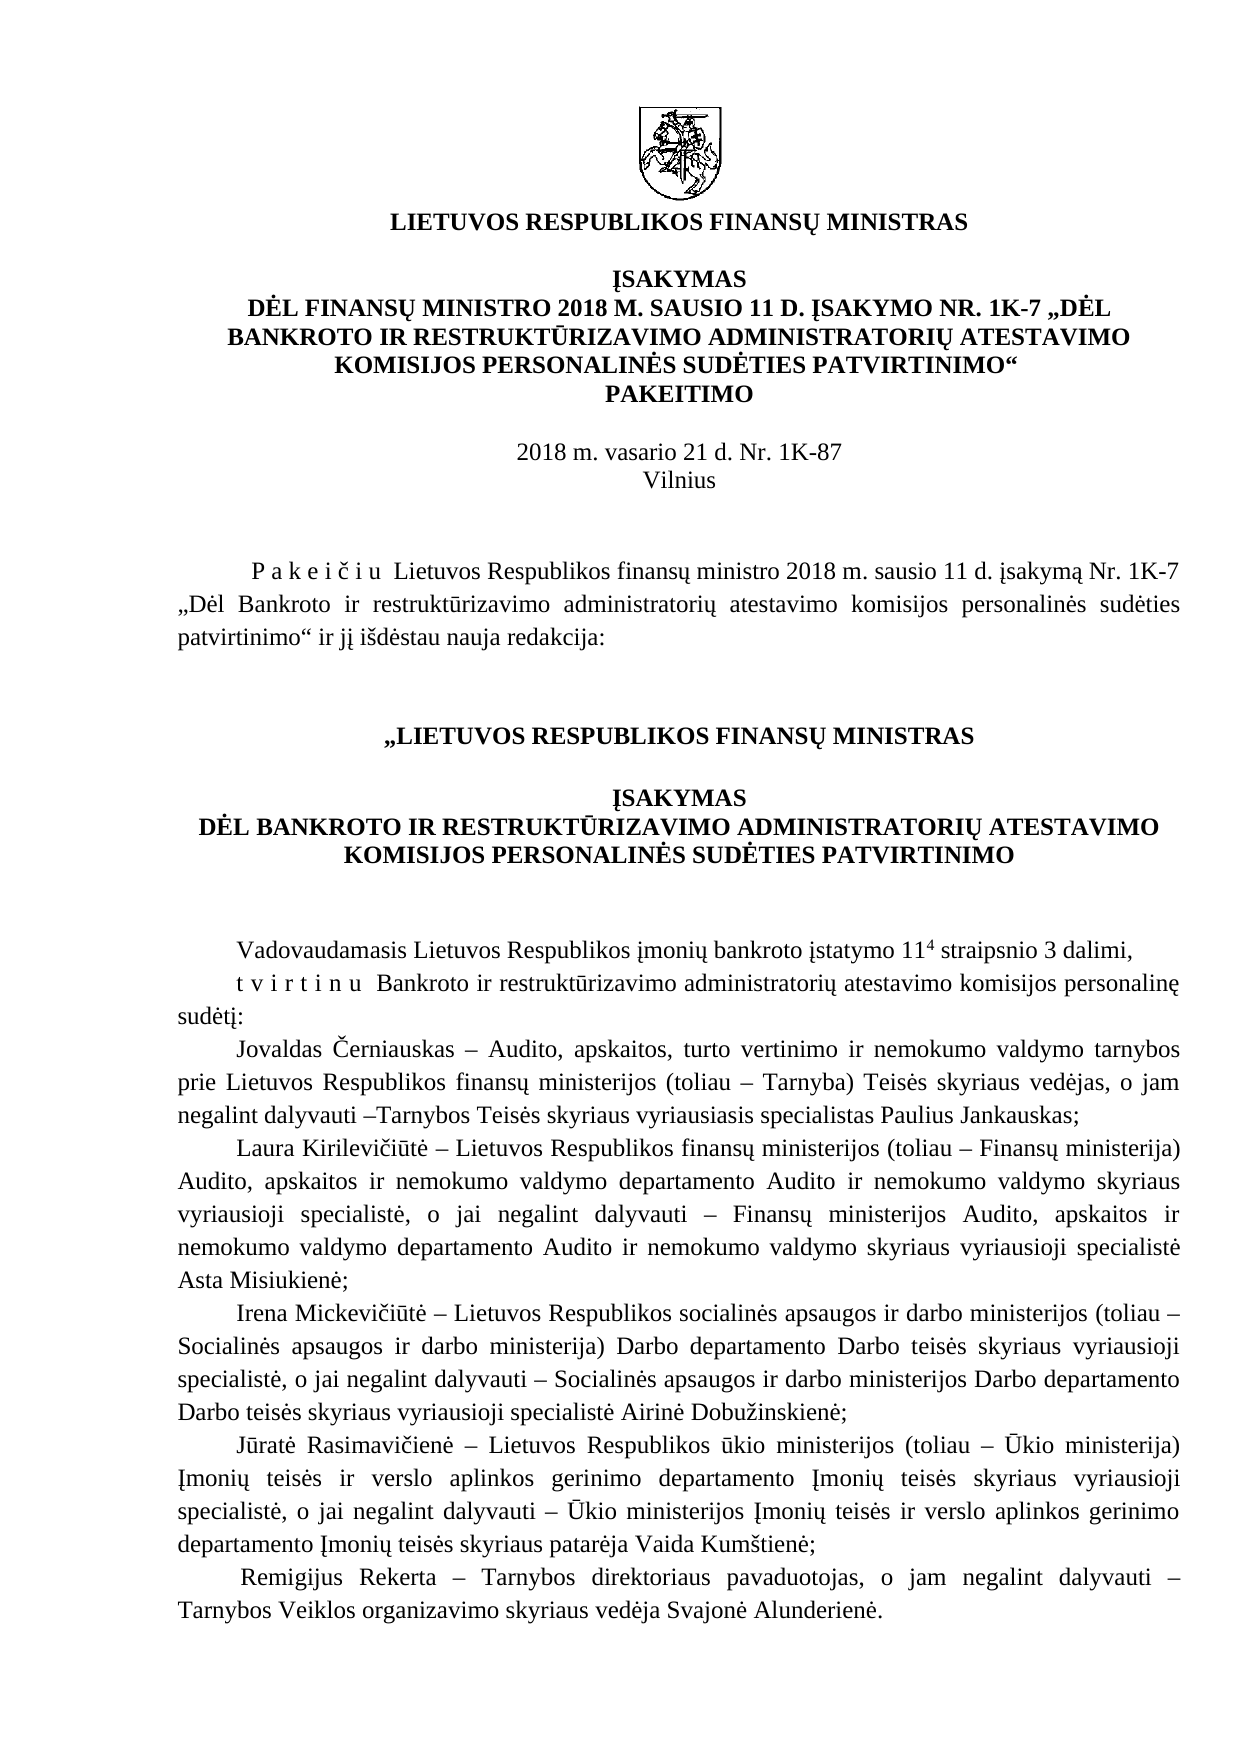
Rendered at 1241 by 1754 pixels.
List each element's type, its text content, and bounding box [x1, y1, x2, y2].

text Irena Mickevičiūtė – Lietuvos Respublikos socialinės apsaugos ir darbo ministerijos (toliau – Socialinės apsaugos ir darbo ministerija) Darbo departamento Darbo teisės skyriaus vyriausioji specialistė, o jai negalint dalyvauti – Socialinės apsaugos ir darbo ministerijos Darbo departamento Darbo teisės skyriaus vyriausioji specialistė Airinė Dobužinskienė; [177, 1298, 1181, 1426]
text 2018 m. vasario 21 d. Nr. 1K-87 [177, 437, 1181, 465]
text P a k e i č i u Lietuvos Respublikos finansų ministro 2018 m. sausio 11 d. įsakymą Nr. 1K-7 „Dėl Bankroto ir restruktūrizavimo administratorių atestavimo komisijos personalinės sudėties patvirtinimo“ ir jį išdėstau nauja redakcija: [177, 556, 1181, 651]
text Remigijus Rekerta – Tarnybos direktoriaus pavaduotojas, o jam negalint dalyvauti – Tarnybos Veiklos organizavimo skyriaus vedėja Svajonė Alunderienė. [177, 1562, 1181, 1624]
text Jūratė Rasimavičienė – Lietuvos Respublikos ūkio ministerijos (toliau – Ūkio ministerija) Įmonių teisės ir verslo aplinkos gerinimo departamento Įmonių teisės skyriaus vyriausioji specialistė, o jai negalint dalyvauti – Ūkio ministerijos Įmonių teisės ir verslo aplinkos gerinimo departamento Įmonių teisės skyriaus patarėja Vaida Kumštienė; [177, 1430, 1181, 1558]
text Laura Kirilevičiūtė – Lietuvos Respublikos finansų ministerijos (toliau – Finansų ministerija) Audito, apskaitos ir nemokumo valdymo departamento Audito ir nemokumo valdymo skyriaus vyriausioji specialistė, o jai negalint dalyvauti – Finansų ministerijos Audito, apskaitos ir nemokumo valdymo departamento Audito ir nemokumo valdymo skyriaus vyriausioji specialistė Asta Misiukienė; [177, 1133, 1181, 1294]
text LIETUVOS RESPUBLIKOS FINANSŲ MINISTRAS [177, 207, 1181, 235]
text Jovaldas Černiauskas – Audito, apskaitos, turto vertinimo ir nemokumo valdymo tarnybos prie Lietuvos Respublikos finansų ministerijos (toliau – Tarnyba) Teisės skyriaus vedėjas, o jam negalint dalyvauti –Tarnybos Teisės skyriaus vyriausiasis specialistas Paulius Jankauskas; [177, 1034, 1181, 1129]
text ĮSAKYMAS [177, 783, 1181, 812]
text dėl FINANSŲ ministro 2018 m. SAUSIO 11 d. įsakymo Nr. 1K-7 „Dėl bankroto ir restruktūrizavimo administratorių atestavimo komisijos PERSONALINĖS sudėties patvirtinimo“ [177, 293, 1181, 379]
text PAKEITIMO [177, 379, 1181, 408]
text t v i r t i n u Bankroto ir restruktūrizavimo administratorių atestavimo komisijos personalinę sudėtį: [177, 968, 1181, 1030]
text Vilnius [177, 465, 1181, 494]
text DĖL bankroto ir restruktūrizavimo administratorių atestavimo komisijos personalinės sudėties patvirtinimo [177, 812, 1181, 869]
text „LIETUVOS RESPUBLIKOS FINANSŲ MINISTRAS [177, 721, 1181, 750]
text Vadovaudamasis Lietuvos Respublikos įmonių bankroto įstatymo 114 straipsnio 3 dalimi, [177, 935, 1181, 964]
text ĮSAKYMAS [177, 264, 1181, 293]
